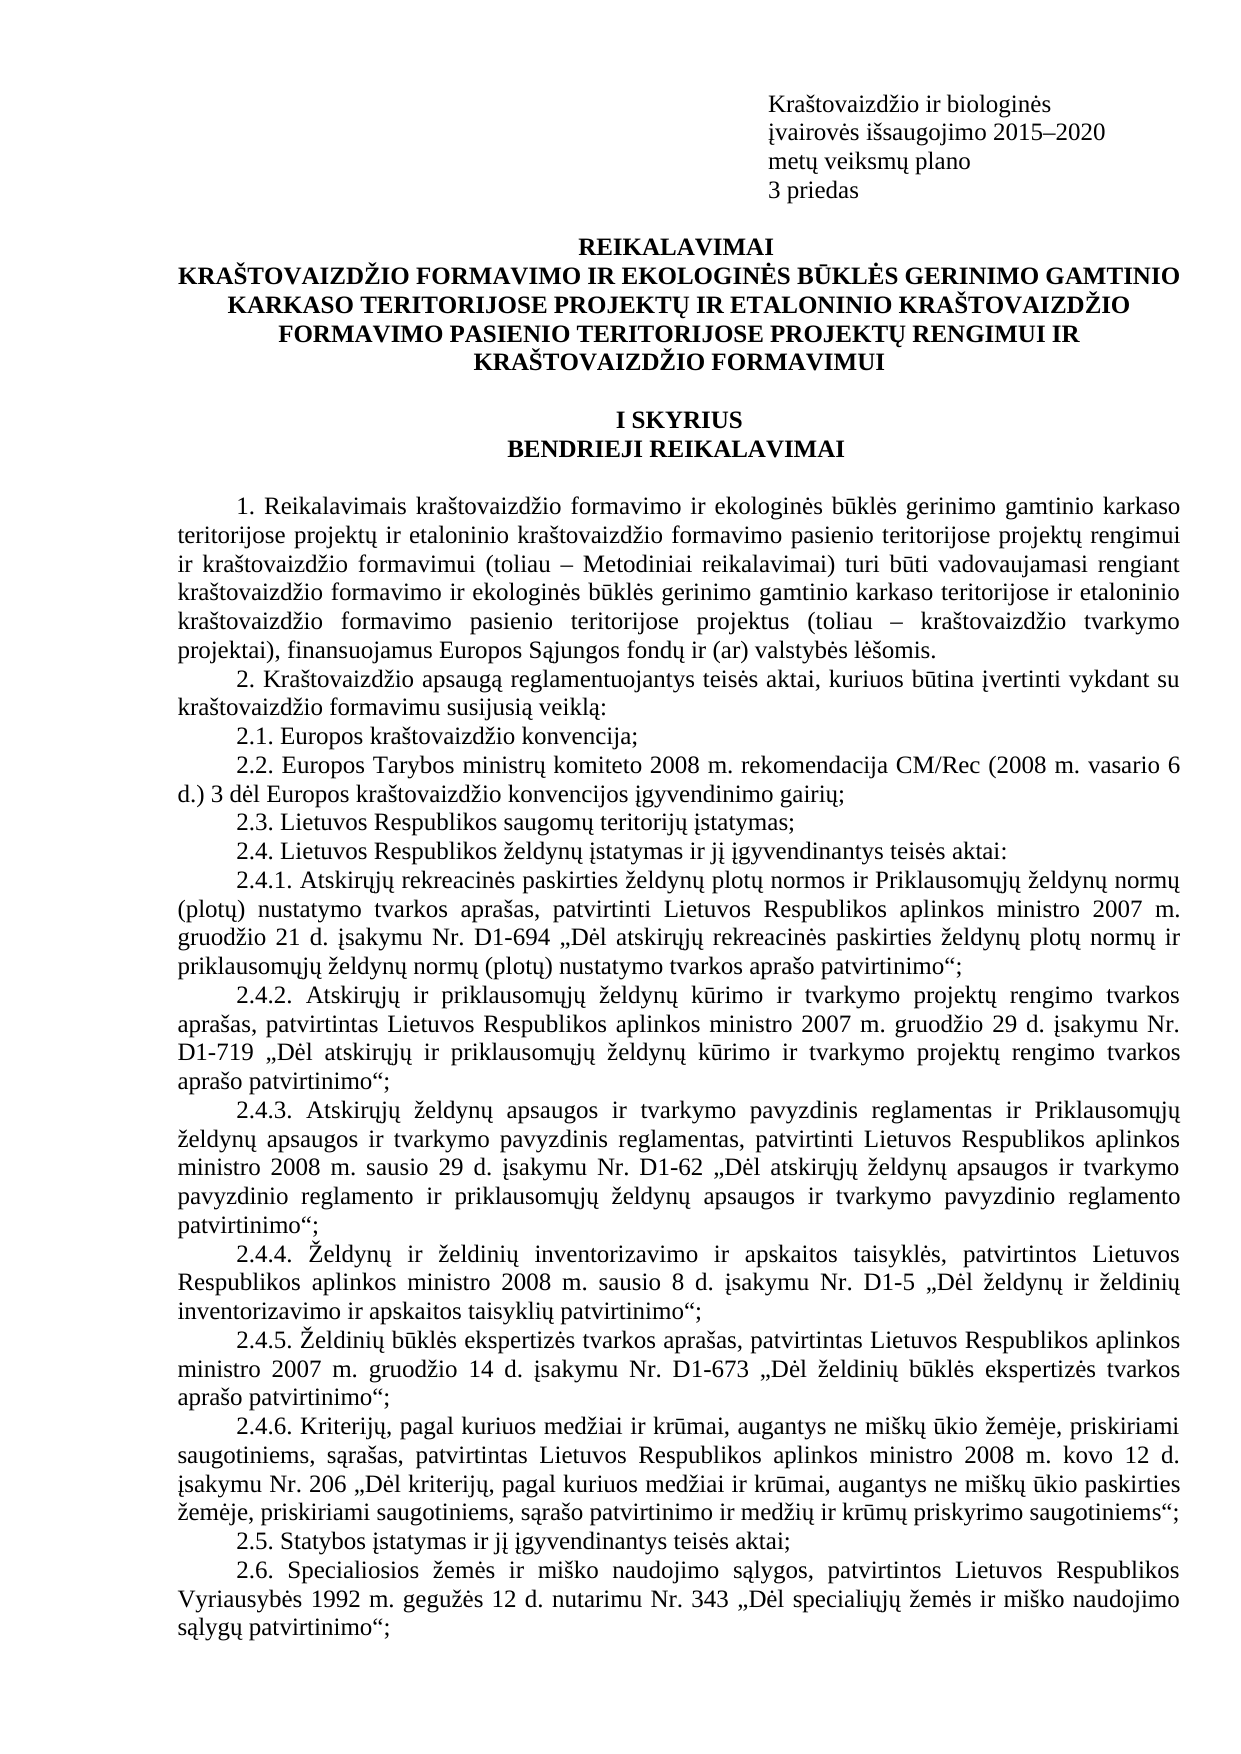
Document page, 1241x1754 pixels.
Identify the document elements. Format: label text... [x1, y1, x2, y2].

text 1. Reikalavimais kraštovaizdžio formavimo ir ekologinės būklės gerinimo gamtinio karkaso teritorijose projektų ir etaloninio kraštovaizdžio formavimo pasienio teritorijose projektų rengimui ir kraštovaizdžio formavimui (toliau – Metodiniai reikalavimai) turi būti vadovaujamasi rengiant kraštovaizdžio formavimo ir ekologinės būklės gerinimo gamtinio karkaso teritorijose ir etaloninio kraštovaizdžio formavimo pasienio teritorijose projektus (toliau – kraštovaizdžio tvarkymo projektai), finansuojamus Europos Sąjungos fondų ir (ar) valstybės lėšomis. [177, 491, 1181, 664]
text 2.4. Lietuvos Respublikos želdynų įstatymas ir jį įgyvendinantys teisės aktai: [177, 836, 1181, 865]
text BENDRIEJI REIKALAVIMAI [177, 434, 1181, 462]
text Kraštovaizdžio ir biologinės įvairovės išsaugojimo 2015–2020 metų veiksmų plano [768, 89, 1137, 175]
text 2.4.4. Želdynų ir želdinių inventorizavimo ir apskaitos taisyklės, patvirtintos Lietuvos Respublikos aplinkos ministro 2008 m. sausio 8 d. įsakymu Nr. D1-5 „Dėl želdynų ir želdinių inventorizavimo ir apskaitos taisyklių patvirtinimo“; [177, 1239, 1181, 1325]
text 2.2. Europos Tarybos ministrų komiteto 2008 m. rekomendacija CM/Rec (2008 m. vasario 6 d.) 3 dėl Europos kraštovaizdžio konvencijos įgyvendinimo gairių; [177, 750, 1181, 807]
text 2.4.3. Atskirųjų želdynų apsaugos ir tvarkymo pavyzdinis reglamentas ir Priklausomųjų želdynų apsaugos ir tvarkymo pavyzdinis reglamentas, patvirtinti Lietuvos Respublikos aplinkos ministro 2008 m. sausio 29 d. įsakymu Nr. D1-62 „Dėl atskirųjų želdynų apsaugos ir tvarkymo pavyzdinio reglamento ir priklausomųjų želdynų apsaugos ir tvarkymo pavyzdinio reglamento patvirtinimo“; [177, 1095, 1181, 1239]
text I SKYRIUS [177, 405, 1181, 434]
text 2.5. Statybos įstatymas ir jį įgyvendinantys teisės aktai; [177, 1526, 1181, 1555]
text 2.4.1. Atskirųjų rekreacinės paskirties želdynų plotų normos ir Priklausomųjų želdynų normų (plotų) nustatymo tvarkos aprašas, patvirtinti Lietuvos Respublikos aplinkos ministro 2007 m. gruodžio 21 d. įsakymu Nr. D1-694 „Dėl atskirųjų rekreacinės paskirties želdynų plotų normų ir priklausomųjų želdynų normų (plotų) nustatymo tvarkos aprašo patvirtinimo“; [177, 865, 1181, 980]
text 2.4.2. Atskirųjų ir priklausomųjų želdynų kūrimo ir tvarkymo projektų rengimo tvarkos aprašas, patvirtintas Lietuvos Respublikos aplinkos ministro 2007 m. gruodžio 29 d. įsakymu Nr. D1-719 „Dėl atskirųjų ir priklausomųjų želdynų kūrimo ir tvarkymo projektų rengimo tvarkos aprašo patvirtinimo“; [177, 980, 1181, 1095]
text 2.4.6. Kriterijų, pagal kuriuos medžiai ir krūmai, augantys ne miškų ūkio žemėje, priskiriami saugotiniems, sąrašas, patvirtintas Lietuvos Respublikos aplinkos ministro 2008 m. kovo 12 d. įsakymu Nr. 206 „Dėl kriterijų, pagal kuriuos medžiai ir krūmai, augantys ne miškų ūkio paskirties žemėje, priskiriami saugotiniems, sąrašo patvirtinimo ir medžių ir krūmų priskyrimo saugotiniems“; [177, 1411, 1181, 1526]
text 2.1. Europos kraštovaizdžio konvencija; [177, 721, 1181, 750]
text REIKALAVIMAI [177, 232, 1181, 261]
text KRAŠTOVAIZDŽIO FORMAVIMO IR EKOLOGINĖS BŪKLĖS GERINIMO GAMTINIO KARKASO TERITORIJOSE PROJEKTŲ IR ETALONINIO KRAŠTOVAIZDŽIO FORMAVIMO PASIENIO TERITORIJOSE PROJEKTŲ RENGIMUI IR KRAŠTOVAIZDŽIO FORMAVIMUI [177, 261, 1181, 376]
text 2.6. Specialiosios žemės ir miško naudojimo sąlygos, patvirtintos Lietuvos Respublikos Vyriausybės 1992 m. gegužės 12 d. nutarimu Nr. 343 „Dėl specialiųjų žemės ir miško naudojimo sąlygų patvirtinimo“; [177, 1555, 1181, 1641]
text 2.3. Lietuvos Respublikos saugomų teritorijų įstatymas; [177, 807, 1181, 836]
text 2.4.5. Želdinių būklės ekspertizės tvarkos aprašas, patvirtintas Lietuvos Respublikos aplinkos ministro 2007 m. gruodžio 14 d. įsakymu Nr. D1-673 „Dėl želdinių būklės ekspertizės tvarkos aprašo patvirtinimo“; [177, 1325, 1181, 1411]
text 2. Kraštovaizdžio apsaugą reglamentuojantys teisės aktai, kuriuos būtina įvertinti vykdant su kraštovaizdžio formavimu susijusią veiklą: [177, 664, 1181, 721]
text 3 priedas [768, 175, 1137, 204]
